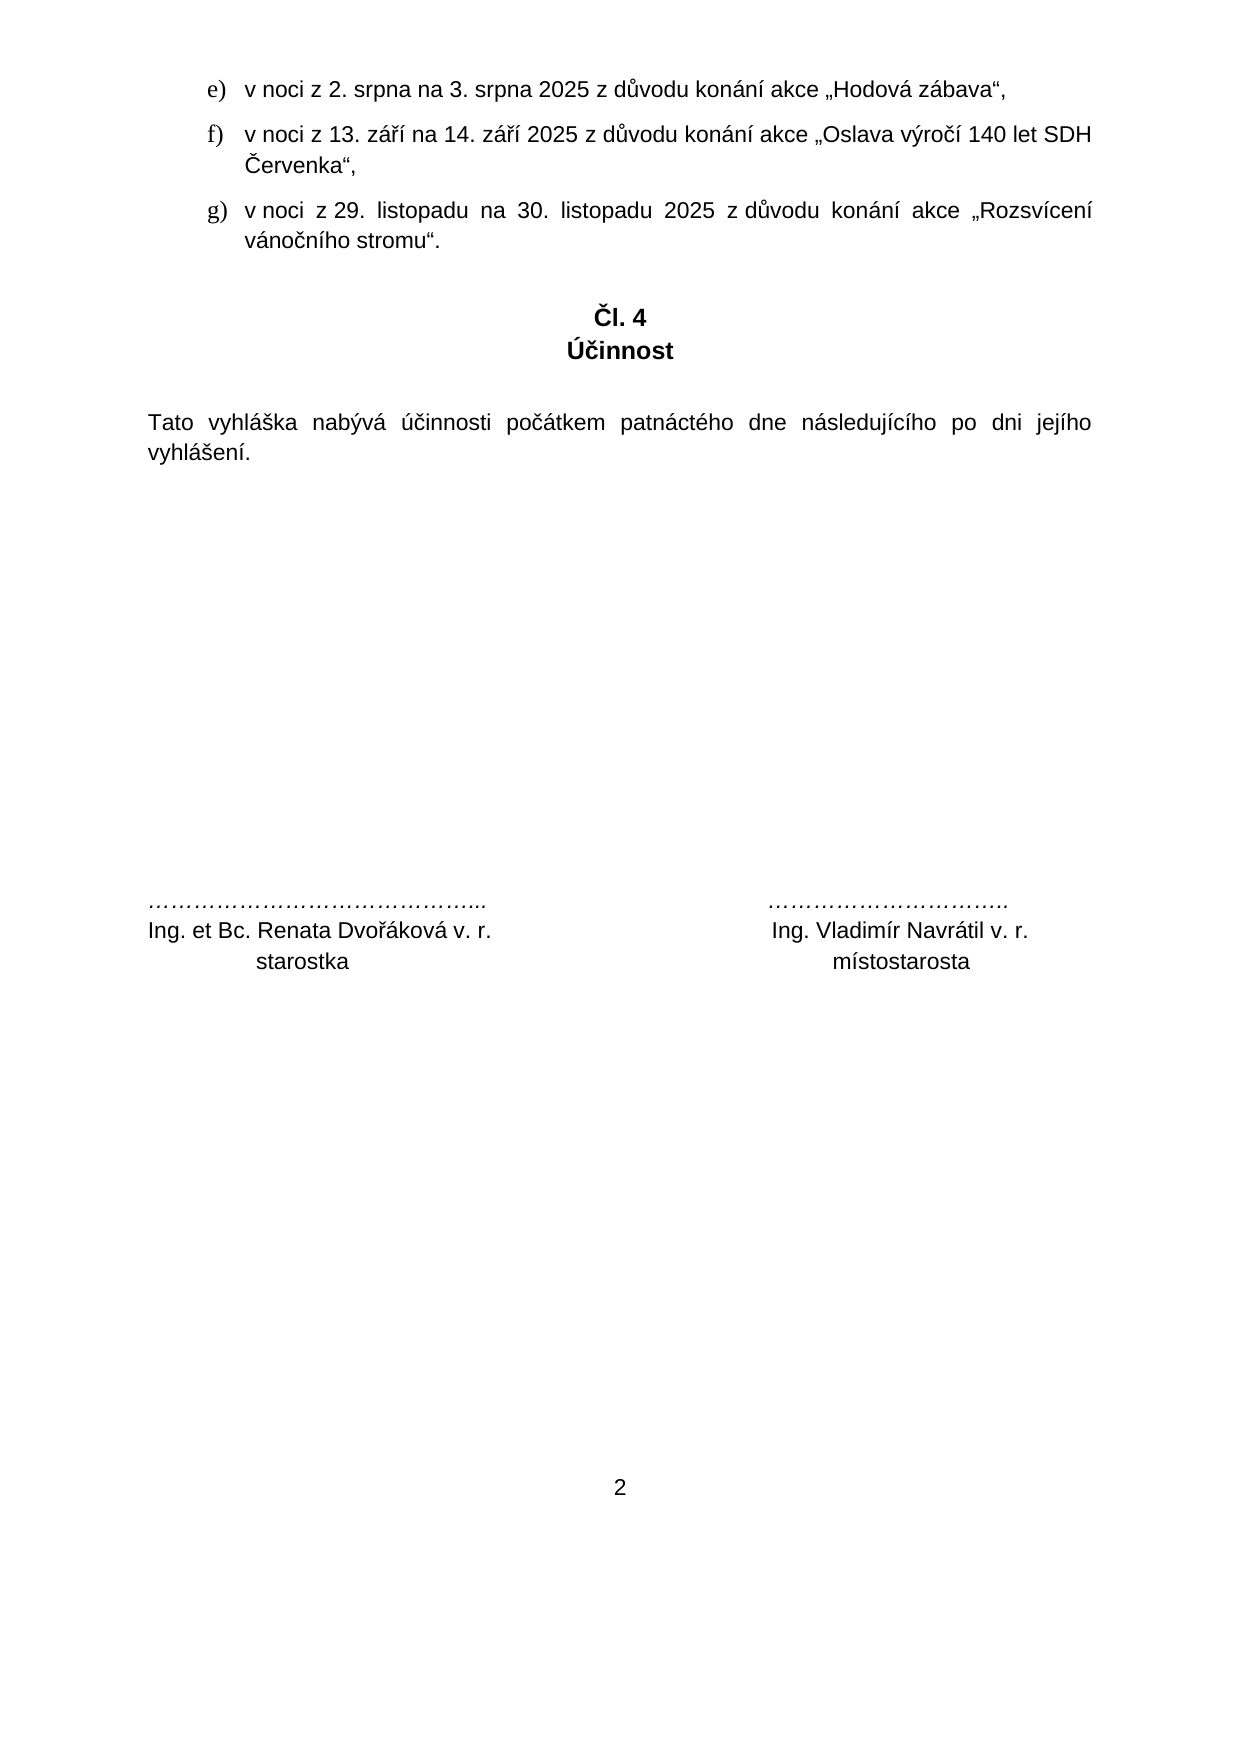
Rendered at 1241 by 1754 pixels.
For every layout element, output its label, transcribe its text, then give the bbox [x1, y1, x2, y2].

text Ing. et Bc. Renata Dvořáková v. r. Ing. Vladimír Navrátil v. r. [148, 917, 1092, 944]
list v noci z 13. září na 14. září 2025 z důvodu konání akce „Oslava výročí 140 let SDH Červenka“, [207, 119, 1092, 178]
text Čl. 4 [148, 303, 1092, 332]
text ……………………………………... ………………………….. [148, 887, 1092, 913]
text Tato vyhláška nabývá účinnosti počátkem patnáctého dne následujícího po dni jejího vyhlášení. [148, 409, 1092, 466]
text starostka místostarosta [148, 948, 1092, 974]
list v noci z 2. srpna na 3. srpna 2025 z důvodu konání akce „Hodová zábava“, [207, 74, 1092, 103]
text Účinnost [148, 336, 1092, 365]
list v noci z 29. listopadu na 30. listopadu 2025 z důvodu konání akce „Rozsvícení vánočního stromu“. [207, 195, 1092, 254]
